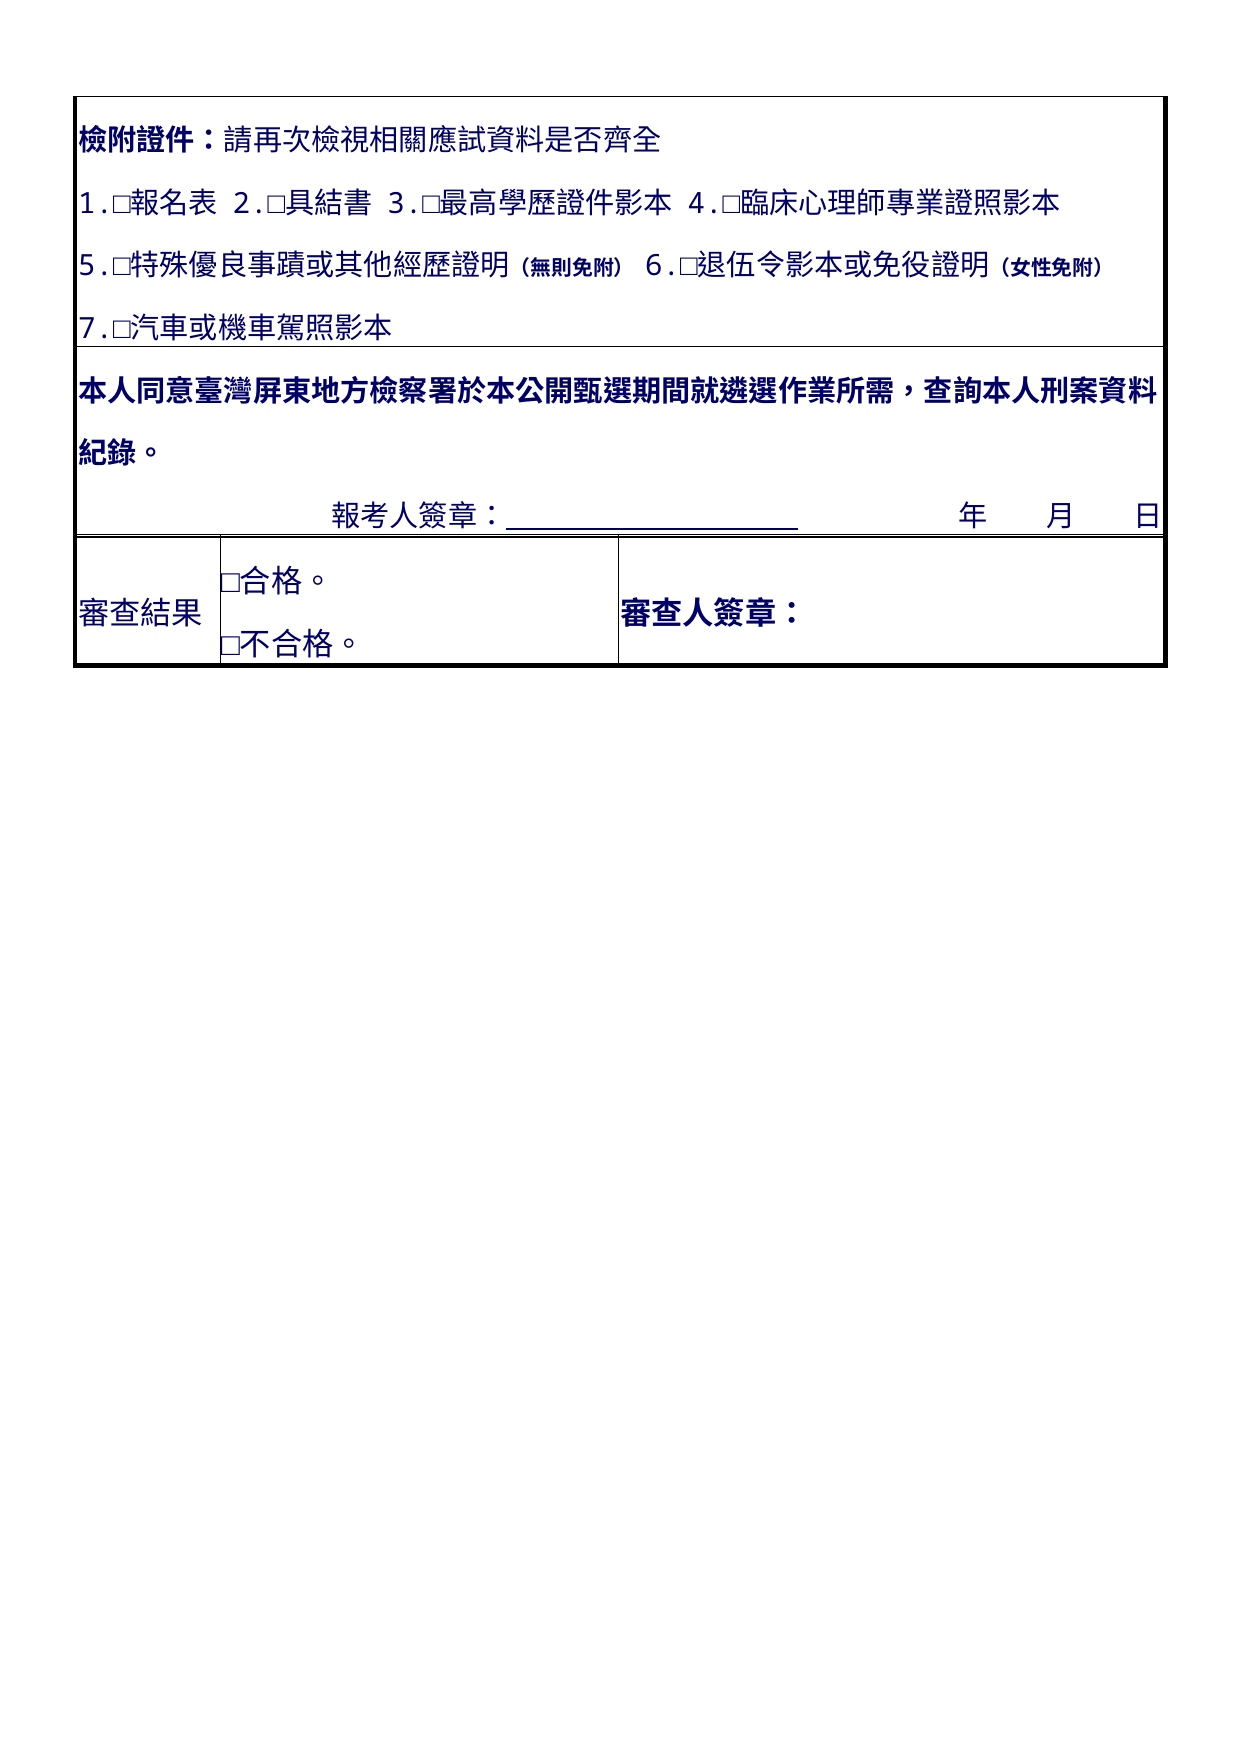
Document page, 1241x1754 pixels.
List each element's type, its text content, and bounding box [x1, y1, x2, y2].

table_cell 檢附證件：請再次檢視相關應試資料是否齊全 1.□報名表 2.□具結書 3.□最高學歷證件影本 4.□臨床心理師專業證照影本 5.□特殊優良事蹟或其他經歷證明（無則免附） 6.□退伍令影本或免役證明（女性免附） 7.□汽車或機車駕照影本 [77, 97, 1163, 346]
table_cell 審查結果 [77, 538, 220, 663]
table_cell □合格。 □不合格。 [221, 538, 618, 663]
table_cell 審查人簽章： [619, 538, 1163, 663]
table_cell 本人同意臺灣屏東地方檢察署於本公開甄選期間就遴選作業所需，查詢本人刑案資料紀錄。 報考人簽章： 年 月 日 [77, 347, 1163, 534]
